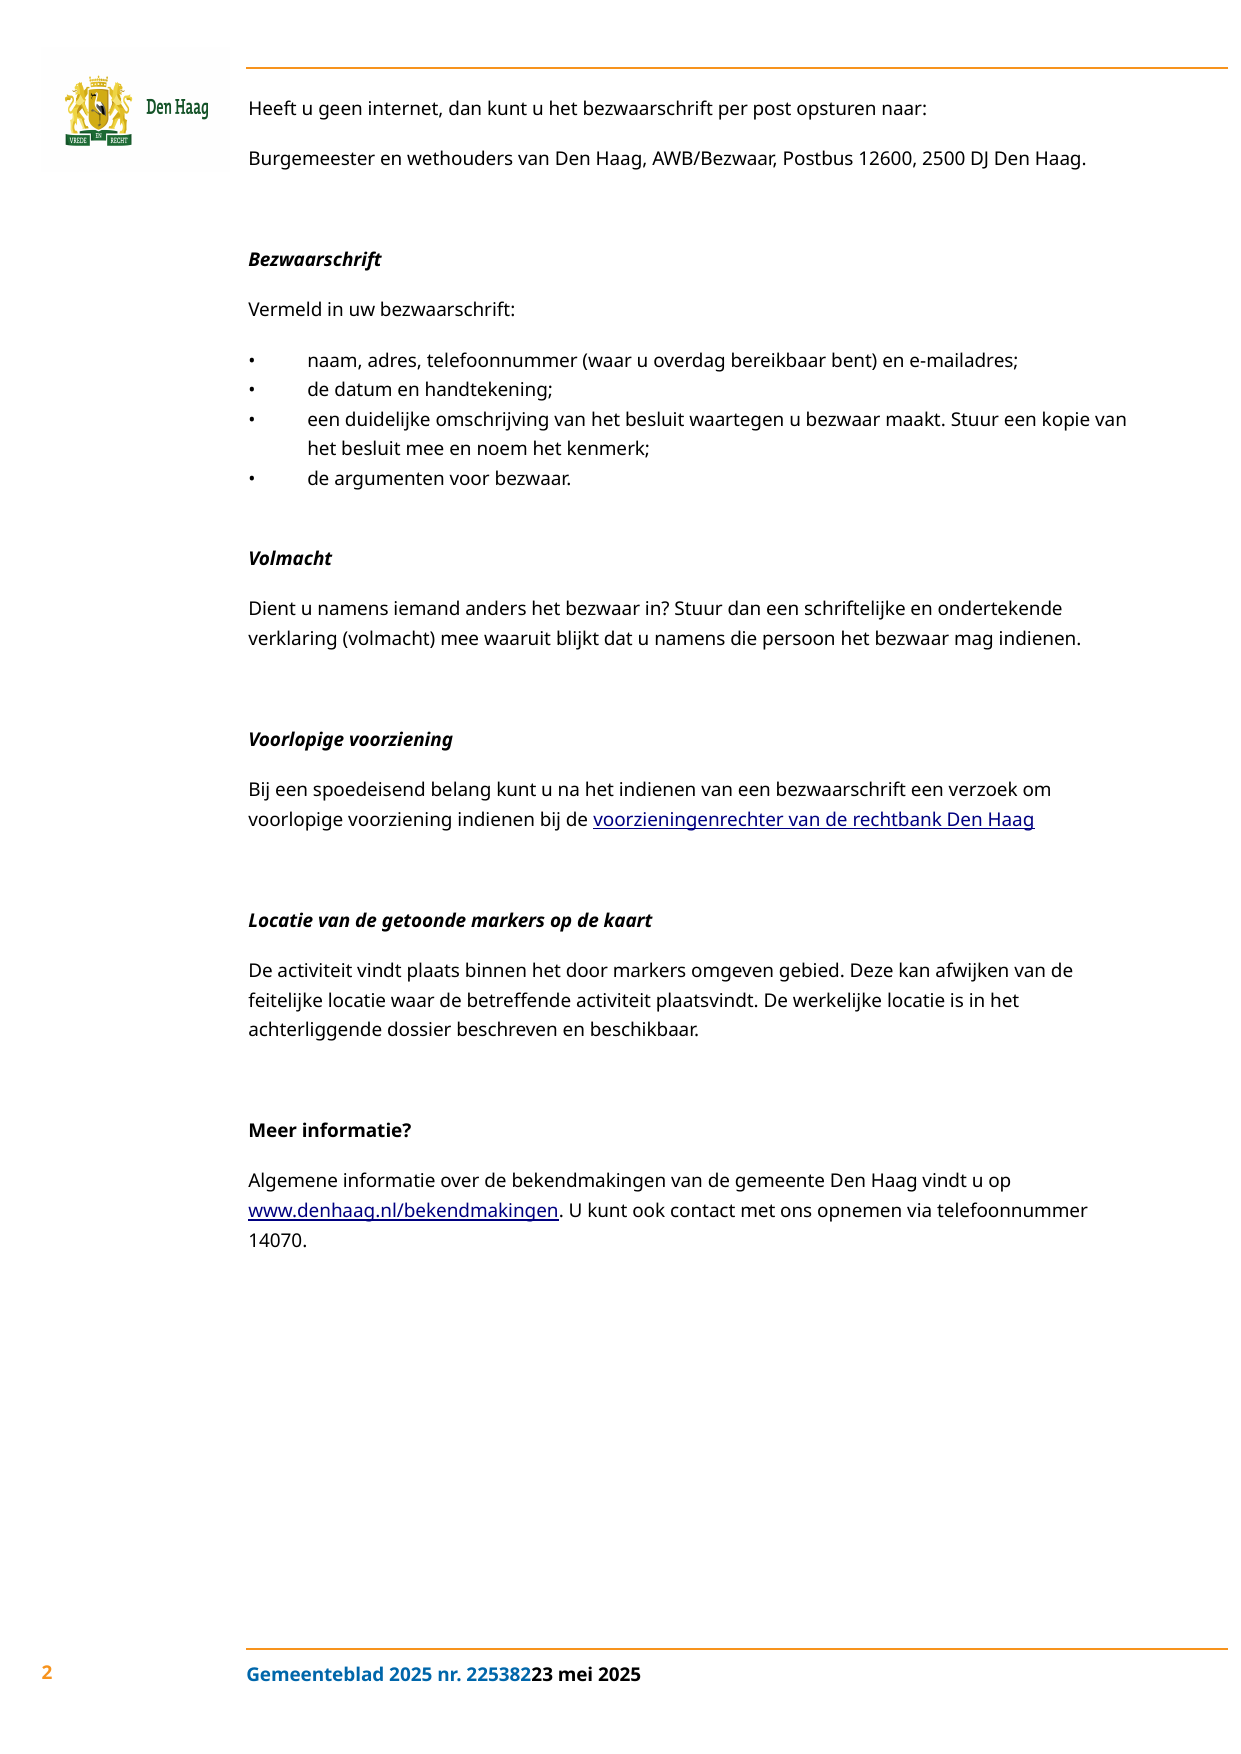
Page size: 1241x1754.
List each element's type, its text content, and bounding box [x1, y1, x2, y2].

picture [41, 47, 231, 172]
list de datum en handtekening; [248, 376, 1152, 402]
list een duidelijke omschrijving van het besluit waartegen u bezwaar maakt. Stuur een kopie van het besluit mee en noem het kenmerk; [248, 406, 1152, 461]
text Locatie van de getoonde markers op de kaart [248, 907, 1152, 933]
text Bij een spoedeisend belang kunt u na het indienen van een bezwaarschrift een verzoek om voorlopige voorziening indienen bij de voorzieningenrechter van de rechtbank Den Haag [248, 776, 1152, 832]
list de argumenten voor bezwaar. [248, 465, 1152, 491]
text Algemene informatie over de bekendmakingen van de gemeente Den Haag vindt u op www.denhaag.nl/bekendmakingen. U kunt ook contact met ons opnemen via telefoonnummer 14070. [248, 1168, 1152, 1253]
text Bezwaarschrift [248, 246, 1152, 272]
text Volmacht [248, 545, 1152, 571]
text Heeft u geen internet, dan kunt u het bezwaarschrift per post opsturen naar: [248, 95, 1152, 121]
list naam, adres, telefoonnummer (waar u overdag bereikbaar bent) en e-mailadres; [248, 347, 1152, 373]
text De activiteit vindt plaats binnen het door markers omgeven gebied. Deze kan afwijken van de feitelijke locatie waar de betreffende activiteit plaatsvindt. De werkelijke locatie is in het achterliggende dossier beschreven en beschikbaar. [248, 957, 1152, 1042]
text Vermeld in uw bezwaarschrift: [248, 296, 1152, 322]
text Voorlopige voorziening [248, 726, 1152, 752]
text Burgemeester en wethouders van Den Haag, AWB/Bezwaar, Postbus 12600, 2500 DJ Den Haag. [248, 145, 1152, 171]
text Dient u namens iemand anders het bezwaar in? Stuur dan een schriftelijke en ondertekende verklaring (volmacht) mee waaruit blijkt dat u namens die persoon het bezwaar mag indienen. [248, 596, 1152, 651]
text Meer informatie? [248, 1117, 1152, 1143]
